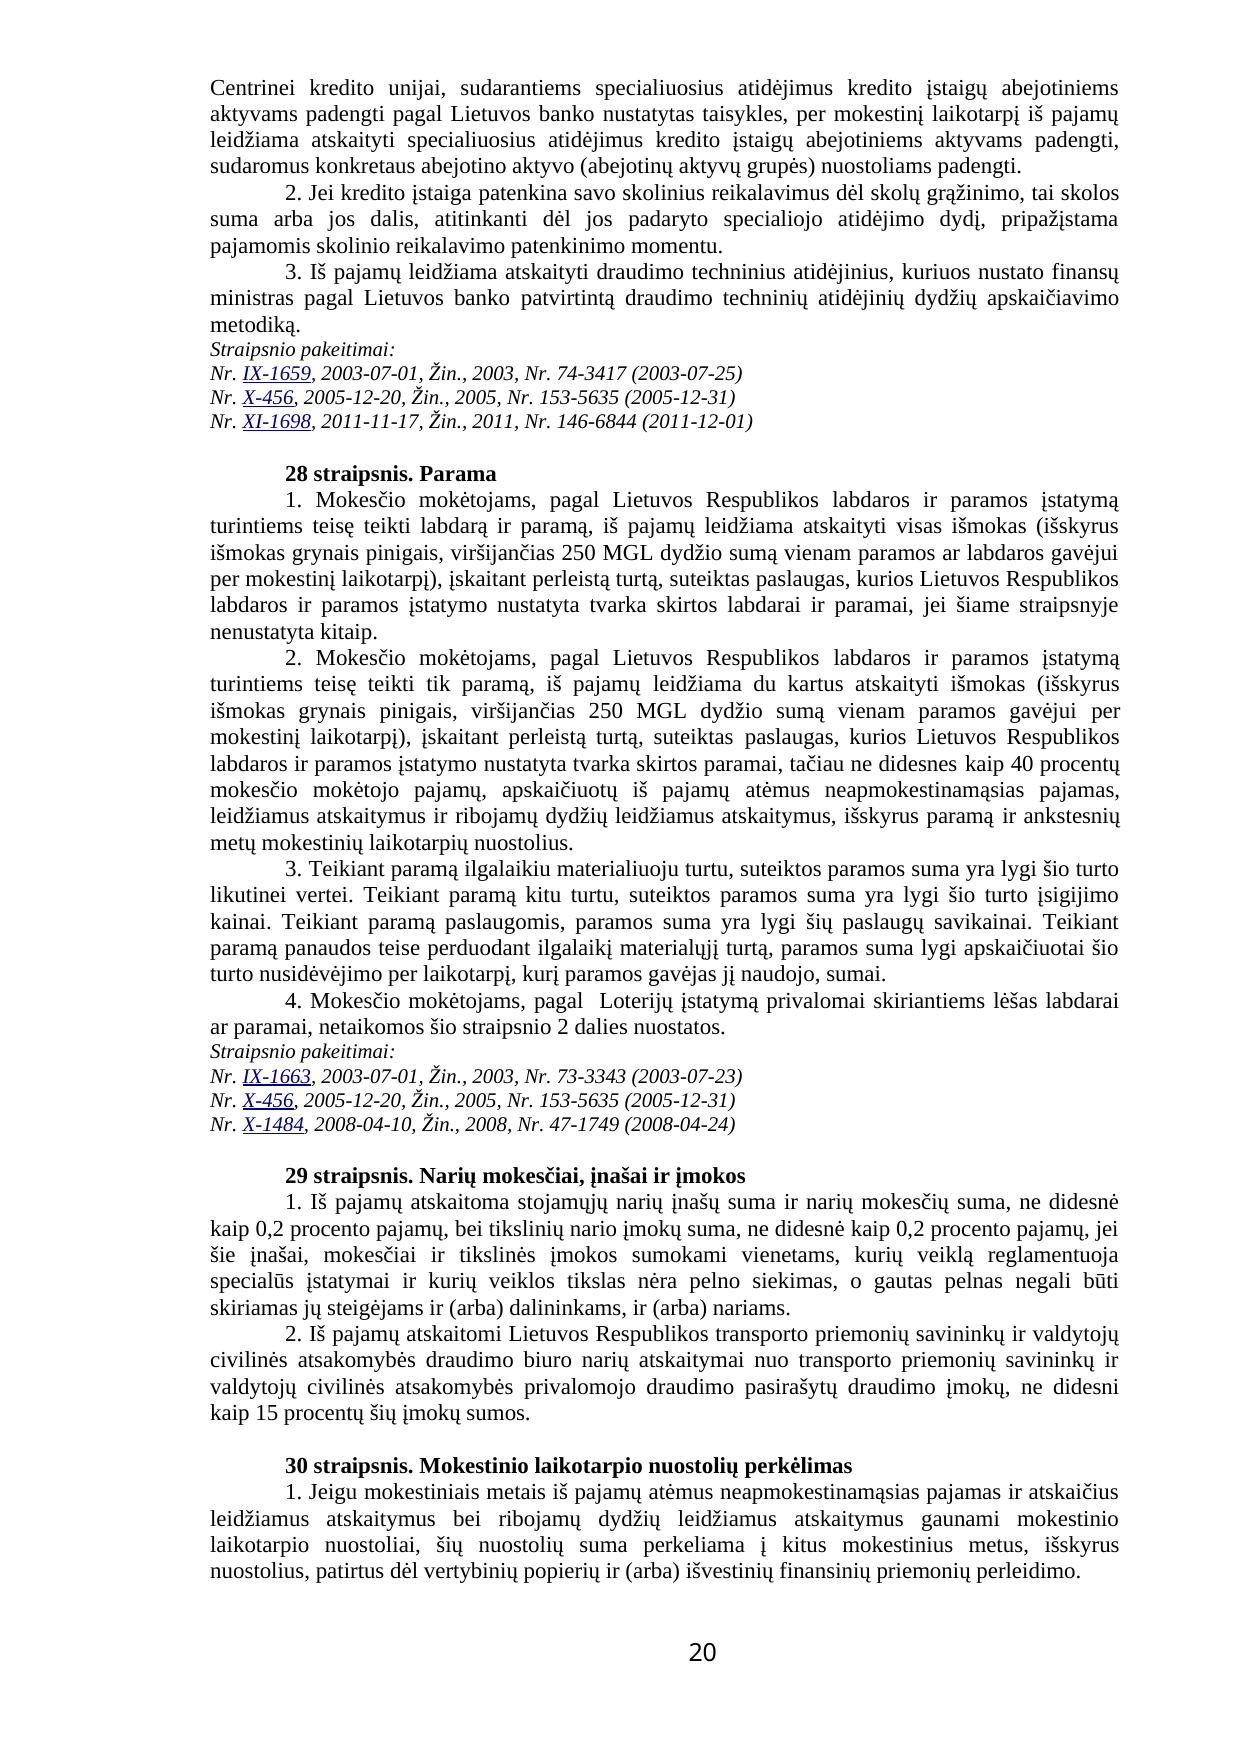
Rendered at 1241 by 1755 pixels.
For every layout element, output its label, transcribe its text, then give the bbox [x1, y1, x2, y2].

text Straipsnio pakeitimai: [210, 1039, 1120, 1063]
text 28 straipsnis. Parama [210, 460, 1120, 486]
text Straipsnio pakeitimai: [210, 337, 1120, 361]
text 1. Iš pajamų atskaitoma stojamųjų narių įnašų suma ir narių mokesčių suma, ne didesnė kaip 0,2 procento pajamų, bei tikslinių nario įmokų suma, ne didesnė kaip 0,2 procento pajamų, jei šie įnašai, mokesčiai ir tikslinės įmokos sumokami vienetams, kurių veiklą reglamentuoja specialūs įstatymai ir kurių veiklos tikslas nėra pelno siekimas, o gautas pelnas negali būti skiriamas jų steigėjams ir (arba) dalininkams, ir (arba) nariams. [210, 1188, 1120, 1320]
text Nr. X-456, 2005-12-20, Žin., 2005, Nr. 153-5635 (2005-12-31) [210, 1088, 1120, 1112]
text 1. Mokesčio mokėtojams, pagal Lietuvos Respublikos labdaros ir paramos įstatymą turintiems teisę teikti labdarą ir paramą, iš pajamų leidžiama atskaityti visas išmokas (išskyrus išmokas grynais pinigais, viršijančias 250 MGL dydžio sumą vienam paramos ar labdaros gavėjui per mokestinį laikotarpį), įskaitant perleistą turtą, suteiktas paslaugas, kurios Lietuvos Respublikos labdaros ir paramos įstatymo nustatyta tvarka skirtos labdarai ir paramai, jei šiame straipsnyje nenustatyta kitaip. [210, 486, 1120, 644]
text Nr. XI-1698, 2011-11-17, Žin., 2011, Nr. 146-6844 (2011-12-01) [210, 409, 1120, 433]
text Nr. X-456, 2005-12-20, Žin., 2005, Nr. 153-5635 (2005-12-31) [210, 385, 1120, 409]
text 2. Jei kredito įstaiga patenkina savo skolinius reikalavimus dėl skolų grąžinimo, tai skolos suma arba jos dalis, atitinkanti dėl jos padaryto specialiojo atidėjimo dydį, pripažįstama pajamomis skolinio reikalavimo patenkinimo momentu. [210, 179, 1120, 258]
text 3. Iš pajamų leidžiama atskaityti draudimo techninius atidėjinius, kuriuos nustato finansų ministras pagal Lietuvos banko patvirtintą draudimo techninių atidėjinių dydžių apskaičiavimo metodiką. [210, 258, 1120, 337]
text 3. Teikiant paramą ilgalaikiu materialiuoju turtu, suteiktos paramos suma yra lygi šio turto likutinei vertei. Teikiant paramą kitu turtu, suteiktos paramos suma yra lygi šio turto įsigijimo kainai. Teikiant paramą paslaugomis, paramos suma yra lygi šių paslaugų savikainai. Teikiant paramą panaudos teise perduodant ilgalaikį materialųjį turtą, paramos suma lygi apskaičiuotai šio turto nusidėvėjimo per laikotarpį, kurį paramos gavėjas jį naudojo, sumai. [210, 855, 1120, 987]
text Centrinei kredito unijai, sudarantiems specialiuosius atidėjimus kredito įstaigų abejotiniems aktyvams padengti pagal Lietuvos banko nustatytas taisykles, per mokestinį laikotarpį iš pajamų leidžiama atskaityti specialiuosius atidėjimus kredito įstaigų abejotiniems aktyvams padengti, sudaromus konkretaus abejotino aktyvo (abejotinų aktyvų grupės) nuostoliams padengti. [210, 73, 1120, 179]
text 1. Jeigu mokestiniais metais iš pajamų atėmus neapmokestinamąsias pajamas ir atskaičius leidžiamus atskaitymus bei ribojamų dydžių leidžiamus atskaitymus gaunami mokestinio laikotarpio nuostoliai, šių nuostolių suma perkeliama į kitus mokestinius metus, išskyrus nuostolius, patirtus dėl vertybinių popierių ir (arba) išvestinių finansinių priemonių perleidimo. [210, 1478, 1120, 1584]
text 2. Iš pajamų atskaitomi Lietuvos Respublikos transporto priemonių savininkų ir valdytojų civilinės atsakomybės draudimo biuro narių atskaitymai nuo transporto priemonių savininkų ir valdytojų civilinės atsakomybės privalomojo draudimo pasirašytų draudimo įmokų, ne didesni kaip 15 procentų šių įmokų sumos. [210, 1320, 1120, 1426]
text Nr. X-1484, 2008-04-10, Žin., 2008, Nr. 47-1749 (2008-04-24) [210, 1112, 1120, 1136]
text Nr. IX-1663, 2003-07-01, Žin., 2003, Nr. 73-3343 (2003-07-23) [210, 1063, 1120, 1088]
text 4. Mokesčio mokėtojams, pagal Loterijų įstatymą privalomai skiriantiems lėšas labdarai ar paramai, netaikomos šio straipsnio 2 dalies nuostatos. [210, 987, 1120, 1039]
text 29 straipsnis. Narių mokesčiai, įnašai ir įmokos [210, 1162, 1120, 1188]
text Nr. IX-1659, 2003-07-01, Žin., 2003, Nr. 74-3417 (2003-07-25) [210, 361, 1120, 385]
text 30 straipsnis. Mokestinio laikotarpio nuostolių perkėlimas [210, 1452, 1120, 1478]
text 2. Mokesčio mokėtojams, pagal Lietuvos Respublikos labdaros ir paramos įstatymą turintiems teisę teikti tik paramą, iš pajamų leidžiama du kartus atskaityti išmokas (išskyrus išmokas grynais pinigais, viršijančias 250 MGL dydžio sumą vienam paramos gavėjui per mokestinį laikotarpį), įskaitant perleistą turtą, suteiktas paslaugas, kurios Lietuvos Respublikos labdaros ir paramos įstatymo nustatyta tvarka skirtos paramai, tačiau ne didesnes kaip 40 procentų mokesčio mokėtojo pajamų, apskaičiuotų iš pajamų atėmus neapmokestinamąsias pajamas, leidžiamus atskaitymus ir ribojamų dydžių leidžiamus atskaitymus, išskyrus paramą ir ankstesnių metų mokestinių laikotarpių nuostolius. [210, 644, 1120, 855]
